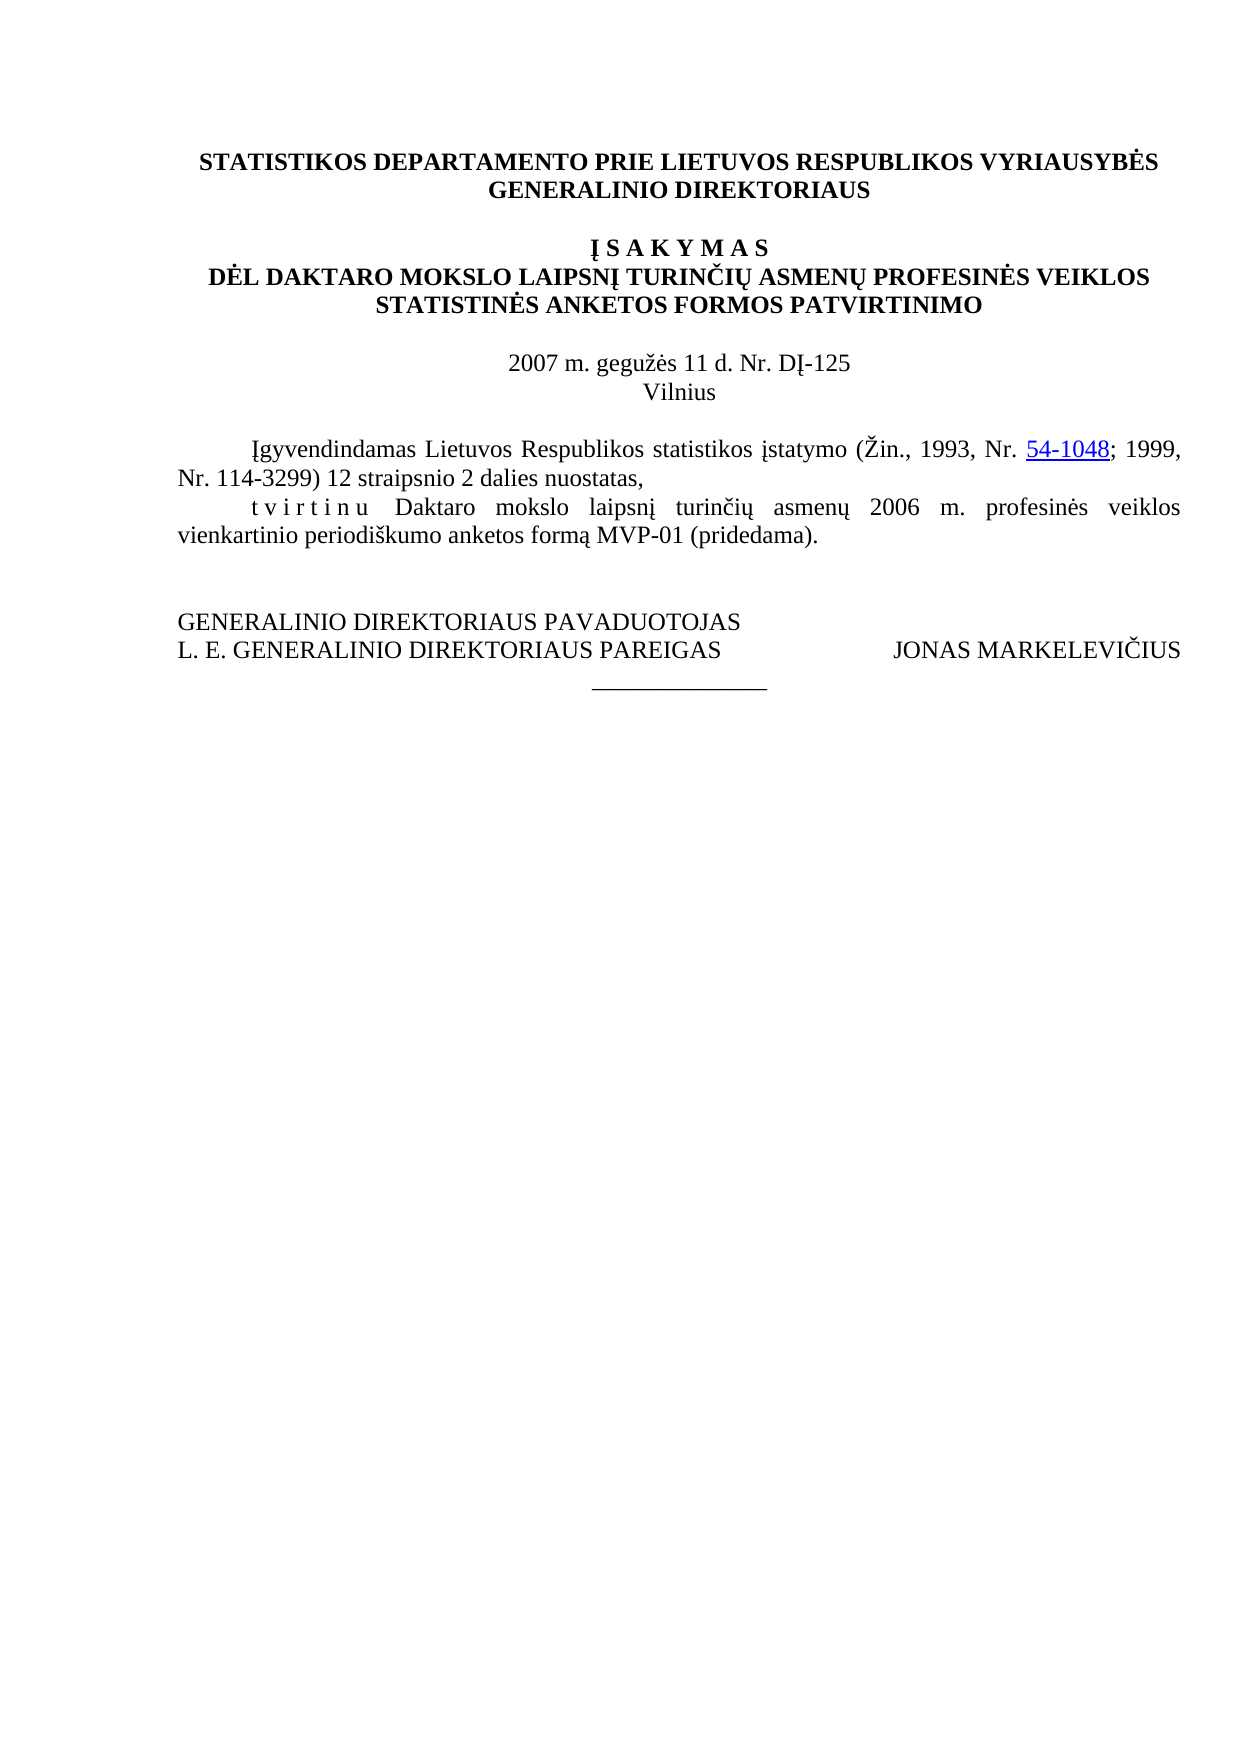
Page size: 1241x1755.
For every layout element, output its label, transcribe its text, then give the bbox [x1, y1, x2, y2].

text ______________ [177, 664, 1181, 693]
text GENERALINIO DIREKTORIAUS PAVADUOTOJAS [177, 607, 1181, 636]
text DĖL DAKTARO MOKSLO LAIPSNĮ TURINČIŲ ASMENŲ PROFESINĖS VEIKLOS STATISTINĖS ANKETOS FORMOS PATVIRTINIMO [177, 262, 1181, 319]
text Vilnius [177, 377, 1181, 406]
text Įgyvendindamas Lietuvos Respublikos statistikos įstatymo (Žin., 1993, Nr. 54-1048; 1999, Nr. 114-3299) 12 straipsnio 2 dalies nuostatas, [177, 434, 1181, 492]
text tvirtinu Daktaro mokslo laipsnį turinčių asmenų 2006 m. profesinės veiklos vienkartinio periodiškumo anketos formą MVP-01 (pridedama). [177, 492, 1181, 549]
text Į S A K Y M A S [177, 233, 1181, 262]
text STATISTIKOS DEPARTAMENTO PRIE LIETUVOS RESPUBLIKOS VYRIAUSYBĖS GENERALINIO DIREKTORIAUS [177, 147, 1181, 204]
text 2007 m. gegužės 11 d. Nr. DĮ-125 [177, 348, 1181, 377]
text L. E. GENERALINIO DIREKTORIAUS PAREIGAS JONAS MARKELEVIČIUS [177, 636, 1181, 664]
